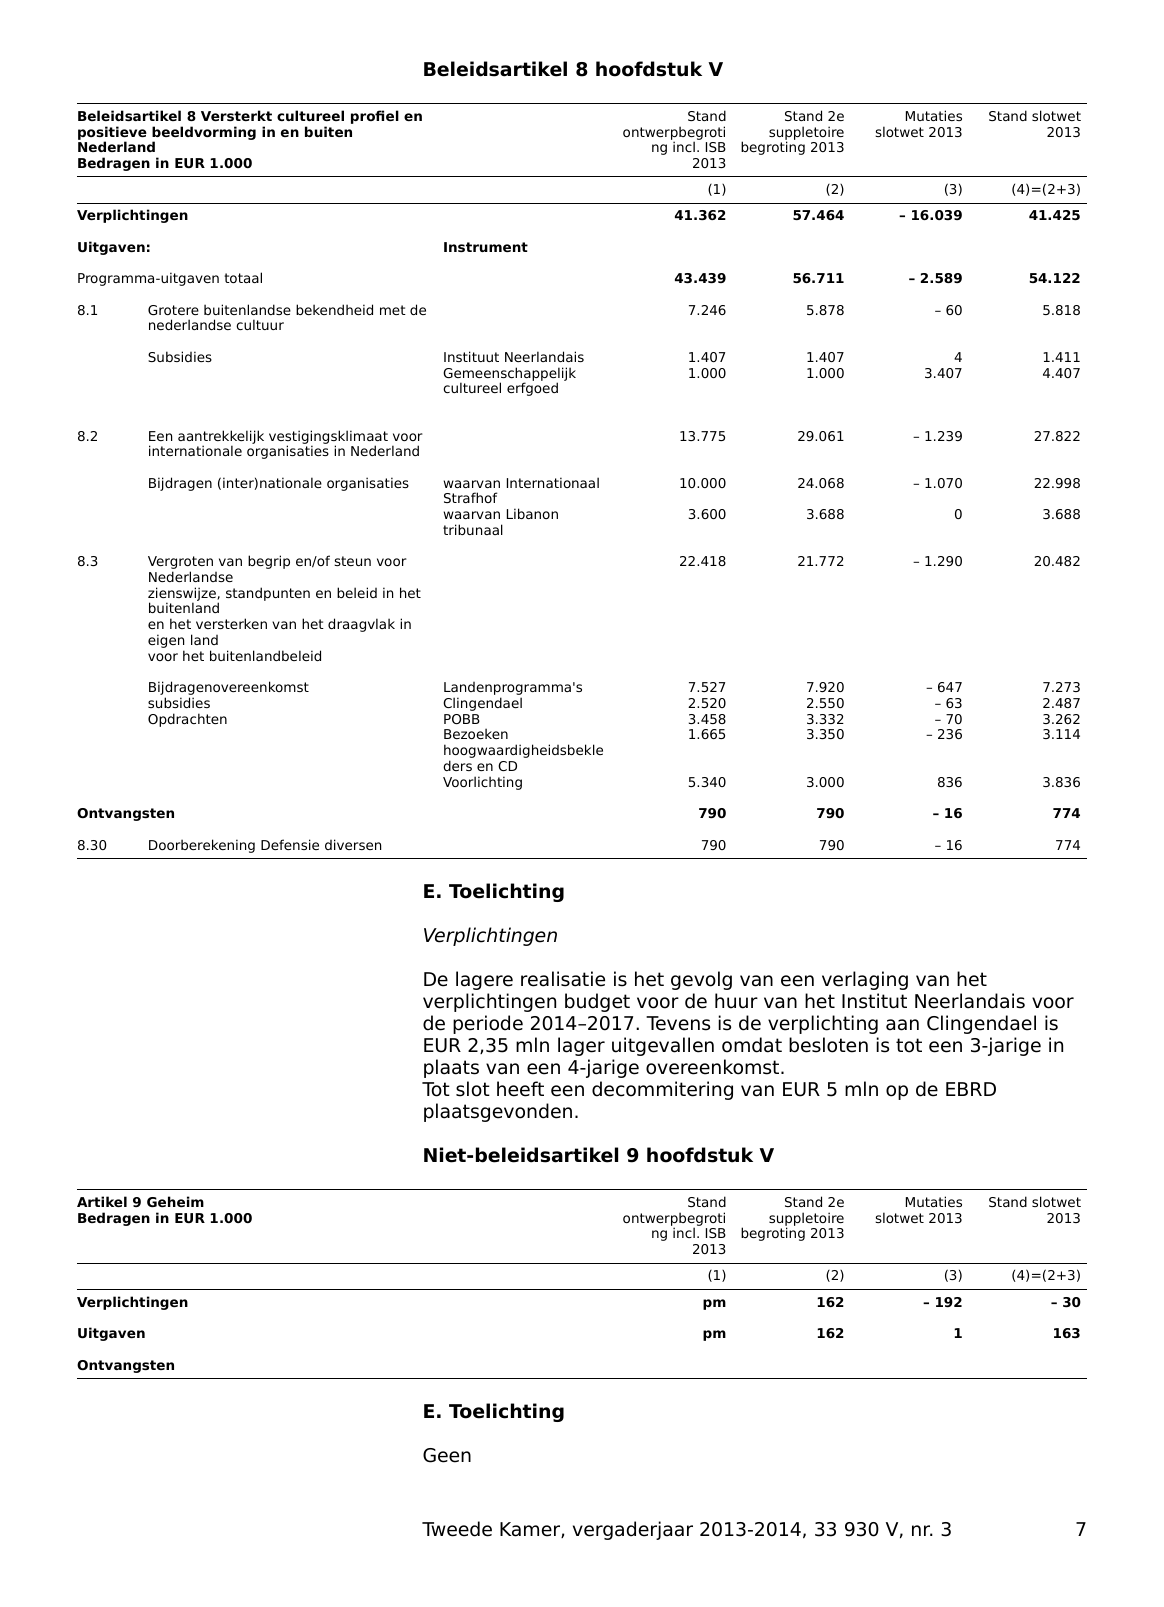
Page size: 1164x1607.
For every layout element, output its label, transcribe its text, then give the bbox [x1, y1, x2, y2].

table_cell [77, 365, 142, 397]
table_cell [437, 837, 614, 858]
text Geen [422, 1445, 1087, 1467]
table_cell 5.340 [614, 774, 732, 790]
table_cell [142, 664, 437, 680]
table_cell [142, 1310, 614, 1326]
table_cell [77, 790, 142, 806]
table_cell [850, 413, 968, 428]
table_cell pm [614, 1326, 732, 1342]
table_cell [437, 806, 614, 822]
table_cell Uitgaven [77, 1326, 614, 1342]
table_header Stand slotwet 2013 [969, 104, 1087, 176]
table_cell [732, 287, 850, 302]
table_cell (2) [732, 1264, 850, 1289]
table_header Stand 2e suppletoire begroting 2013 [732, 1190, 850, 1262]
table_cell [77, 539, 142, 554]
table_cell Een aantrekkelijk vestigingsklimaat voor internationale organisaties in Nederland [142, 428, 437, 460]
table_cell – 70 [850, 711, 968, 727]
table_cell – 63 [850, 696, 968, 711]
table_cell 20.482 [969, 554, 1087, 664]
table_cell [142, 177, 437, 202]
table_cell Doorberekening Defensie diversen [142, 837, 437, 858]
table_cell 836 [850, 774, 968, 790]
table_cell Verplichtingen [77, 204, 437, 224]
table_cell [142, 1264, 614, 1289]
table_cell 22.998 [969, 476, 1087, 507]
table_cell [437, 413, 614, 428]
table_cell [437, 664, 614, 680]
table_cell 790 [614, 837, 732, 858]
table_cell [77, 1264, 142, 1289]
table_cell – 1.070 [850, 476, 968, 507]
table_cell 24.068 [732, 476, 850, 507]
table_cell 2.550 [732, 696, 850, 711]
table_cell 41.425 [969, 204, 1087, 224]
table_cell [77, 460, 142, 476]
table_cell – 16.039 [850, 204, 968, 224]
table_cell [614, 334, 732, 350]
table_cell [614, 460, 732, 476]
table_cell [77, 774, 142, 790]
table_cell [77, 255, 142, 271]
table_cell 3.262 [969, 711, 1087, 727]
table_cell 54.122 [969, 271, 1087, 287]
table_cell 13.775 [614, 428, 732, 460]
table_cell 8.30 [77, 837, 142, 858]
subtitle E. Toelichting [422, 1401, 1087, 1423]
table_cell [732, 1357, 850, 1378]
table_cell [732, 240, 850, 255]
table_cell – 1.239 [850, 428, 968, 460]
table_cell 162 [732, 1290, 850, 1310]
table_cell [437, 204, 614, 224]
table_cell [850, 255, 968, 271]
table_cell 27.822 [969, 428, 1087, 460]
table_cell [850, 460, 968, 476]
table_cell [142, 255, 437, 271]
table_cell – 16 [850, 806, 968, 822]
table_cell [850, 224, 968, 239]
table_cell Ontvangsten [77, 1357, 614, 1378]
table_cell [969, 1357, 1087, 1378]
table_cell [77, 1342, 142, 1357]
table_cell Landenprogramma's [437, 680, 614, 696]
table_cell 162 [732, 1326, 850, 1342]
table_cell 3.000 [732, 774, 850, 790]
table_cell [77, 397, 142, 413]
table_cell [614, 240, 732, 255]
table_cell [732, 334, 850, 350]
table_cell [732, 1310, 850, 1326]
table_cell [77, 696, 142, 711]
table_cell [732, 224, 850, 239]
table_cell 4.407 [969, 365, 1087, 397]
subtitle Beleidsartikel 8 hoofdstuk V [422, 59, 1087, 81]
table_cell 3.600 [614, 507, 732, 538]
table_cell [77, 727, 142, 774]
table_cell [732, 539, 850, 554]
table_cell Verplichtingen [77, 1290, 614, 1310]
table_cell [142, 365, 437, 397]
table_cell 1 [850, 1326, 968, 1342]
table_header Artikel 9 Geheim Bedragen in EUR 1.000 [77, 1190, 614, 1262]
table_cell [969, 334, 1087, 350]
table_cell 1.411 [969, 350, 1087, 365]
table_cell [969, 240, 1087, 255]
table_cell [142, 334, 437, 350]
table_cell – 60 [850, 303, 968, 334]
table_cell [437, 397, 614, 413]
table_cell [77, 1310, 142, 1326]
table_cell [732, 413, 850, 428]
table_cell – 16 [850, 837, 968, 858]
table_cell [850, 822, 968, 837]
table_cell [732, 397, 850, 413]
table_cell [850, 790, 968, 806]
table_cell [437, 822, 614, 837]
table_cell (4)=(2+3) [969, 177, 1087, 202]
table_cell 7.273 [969, 680, 1087, 696]
table_cell [969, 539, 1087, 554]
table_cell [732, 822, 850, 837]
table_cell [614, 287, 732, 302]
table_cell [614, 397, 732, 413]
table_cell [437, 539, 614, 554]
table_cell 8.1 [77, 303, 142, 334]
table_cell pm [614, 1290, 732, 1310]
table_cell [969, 790, 1087, 806]
text De lagere realisatie is het gevolg van een verlaging van het verplichtingen budget voor de huur van het Institut Neerlandais voor de periode 2014–2017. Tevens is de verplichting aan Clingendael is EUR 2,35 mln lager uitgevallen omdat besloten is tot een 3-jarige in plaats van een 4-jarige overeenkomst. [422, 969, 1087, 1079]
table_cell 0 [850, 507, 968, 538]
table_cell 7.920 [732, 680, 850, 696]
table_cell – 30 [969, 1290, 1087, 1310]
table_cell [614, 664, 732, 680]
table_cell Voorlichting [437, 774, 614, 790]
table_cell [969, 255, 1087, 271]
table_cell [850, 1310, 968, 1326]
table_cell [142, 822, 437, 837]
table_cell [77, 334, 142, 350]
table_cell (2) [732, 177, 850, 202]
table_cell 3.836 [969, 774, 1087, 790]
table_cell [614, 1342, 732, 1357]
table_cell 3.350 [732, 727, 850, 774]
table_cell [142, 460, 437, 476]
table_cell [77, 664, 142, 680]
table_cell 790 [732, 837, 850, 858]
table_cell [77, 350, 142, 365]
table_cell 790 [732, 806, 850, 822]
table_cell (4)=(2+3) [969, 1264, 1087, 1289]
table_cell – 647 [850, 680, 968, 696]
table_cell [614, 790, 732, 806]
table_cell – 236 [850, 727, 968, 774]
table_cell Opdrachten [142, 711, 437, 727]
table_cell Gemeenschappelijk cultureel erfgoed [437, 365, 614, 397]
table_cell 1.000 [614, 365, 732, 397]
table_cell Bijdragen (inter)nationale organisaties [142, 476, 437, 507]
table_cell (3) [850, 1264, 968, 1289]
subtitle Niet-beleidsartikel 9 hoofdstuk V [422, 1145, 1087, 1167]
table_cell 3.114 [969, 727, 1087, 774]
table_cell [969, 822, 1087, 837]
table_cell 29.061 [732, 428, 850, 460]
table_cell [142, 397, 437, 413]
table_cell [850, 1357, 968, 1378]
table_cell [437, 790, 614, 806]
table_header Mutaties slotwet 2013 [850, 1190, 968, 1262]
table_cell [142, 287, 437, 302]
table_cell [77, 507, 142, 538]
table_cell [437, 271, 614, 287]
table_cell 10.000 [614, 476, 732, 507]
table_cell 2.520 [614, 696, 732, 711]
table_header Stand ontwerpbegroting incl. ISB 2013 [614, 104, 732, 176]
table_cell [614, 1310, 732, 1326]
table_cell 7.246 [614, 303, 732, 334]
table_cell [732, 664, 850, 680]
table_cell 5.878 [732, 303, 850, 334]
table_cell [437, 303, 614, 334]
table_cell [77, 413, 142, 428]
table_header Stand 2e suppletoire begroting 2013 [732, 104, 850, 176]
table_header Beleidsartikel 8 Versterkt cultureel profiel en positieve beeldvorming in en buiten Nederland Bedragen in EUR 1.000 [77, 104, 437, 176]
table_cell 3.458 [614, 711, 732, 727]
table_cell 3.688 [732, 507, 850, 538]
table_cell 8.3 [77, 554, 142, 664]
table_cell [614, 539, 732, 554]
table_cell 43.439 [614, 271, 732, 287]
table_cell 57.464 [732, 204, 850, 224]
table_cell [969, 460, 1087, 476]
table_header Mutaties slotwet 2013 [850, 104, 968, 176]
table_cell 163 [969, 1326, 1087, 1342]
table_cell [969, 1342, 1087, 1357]
table_cell [437, 428, 614, 460]
table_cell [850, 1342, 968, 1357]
table_cell [969, 397, 1087, 413]
table_cell [614, 1357, 732, 1378]
table_cell 3.332 [732, 711, 850, 727]
table_cell 1.000 [732, 365, 850, 397]
table_cell Clingendael [437, 696, 614, 711]
table_cell [732, 790, 850, 806]
table_cell [437, 334, 614, 350]
table_cell 1.407 [732, 350, 850, 365]
table_cell [850, 664, 968, 680]
table_cell [969, 1310, 1087, 1326]
table_cell [969, 224, 1087, 239]
table_cell [437, 177, 614, 202]
table_cell 3.407 [850, 365, 968, 397]
text Tot slot heeft een decommitering van EUR 5 mln op de EBRD plaatsgevonden. [422, 1079, 1087, 1123]
table_header Stand ontwerpbegroting incl. ISB 2013 [614, 1190, 732, 1262]
table_cell (1) [614, 1264, 732, 1289]
table_cell [77, 287, 142, 302]
table_cell Grotere buitenlandse bekendheid met de nederlandse cultuur [142, 303, 437, 334]
table_cell Programma-uitgaven totaal [77, 271, 437, 287]
table_cell 774 [969, 837, 1087, 858]
table_cell [614, 224, 732, 239]
table_cell Instrument [437, 240, 614, 255]
table_cell [850, 397, 968, 413]
table_cell [142, 774, 437, 790]
table_cell 1.665 [614, 727, 732, 774]
subtitle Verplichtingen [422, 925, 1087, 947]
table_cell [614, 822, 732, 837]
table_cell [77, 224, 142, 239]
table_cell [969, 413, 1087, 428]
table_cell Vergroten van begrip en/of steun voor Nederlandse zienswijze, standpunten en beleid in het buitenland en het versterken van het draagvlak in eigen land voor het buitenlandbeleid [142, 554, 437, 664]
table_cell Instituut Neerlandais [437, 350, 614, 365]
table_cell Bijdragenovereenkomst [142, 680, 437, 696]
table_cell [142, 413, 437, 428]
table_cell – 192 [850, 1290, 968, 1310]
table_cell [77, 822, 142, 837]
subtitle E. Toelichting [422, 881, 1087, 903]
table_cell – 1.290 [850, 554, 968, 664]
table_cell 774 [969, 806, 1087, 822]
table_cell 21.772 [732, 554, 850, 664]
table_cell Ontvangsten [77, 806, 437, 822]
table_cell (1) [614, 177, 732, 202]
table_cell [969, 664, 1087, 680]
table_cell [437, 460, 614, 476]
table_cell [77, 177, 142, 202]
table_cell Uitgaven: [77, 240, 437, 255]
table_cell [850, 539, 968, 554]
table_cell [732, 255, 850, 271]
table_cell [614, 255, 732, 271]
table_cell 56.711 [732, 271, 850, 287]
table_cell [77, 711, 142, 727]
table_cell 1.407 [614, 350, 732, 365]
table_cell 41.362 [614, 204, 732, 224]
table_cell [850, 287, 968, 302]
table_cell 8.2 [77, 428, 142, 460]
table_cell [437, 554, 614, 664]
table_cell [437, 255, 614, 271]
table_cell 22.418 [614, 554, 732, 664]
table_cell 3.688 [969, 507, 1087, 538]
table_cell [437, 287, 614, 302]
table_cell [437, 224, 614, 239]
table_cell waarvan Internationaal Strafhof [437, 476, 614, 507]
table_cell [142, 727, 437, 774]
table_cell – 2.589 [850, 271, 968, 287]
table_cell 2.487 [969, 696, 1087, 711]
table_cell [732, 460, 850, 476]
table_cell [142, 507, 437, 538]
table_cell POBB [437, 711, 614, 727]
table_cell [969, 287, 1087, 302]
table_cell [732, 1342, 850, 1357]
table_cell [142, 224, 437, 239]
table_cell [850, 240, 968, 255]
table_header [437, 104, 614, 176]
table_cell [77, 476, 142, 507]
table_header Stand slotwet 2013 [969, 1190, 1087, 1262]
table_cell [850, 334, 968, 350]
table_cell Subsidies [142, 350, 437, 365]
table_cell [142, 539, 437, 554]
table_cell (3) [850, 177, 968, 202]
table_cell 4 [850, 350, 968, 365]
table_cell subsidies [142, 696, 437, 711]
table_cell 5.818 [969, 303, 1087, 334]
table_cell waarvan Libanon tribunaal [437, 507, 614, 538]
table_cell Bezoeken hoogwaardigheidsbekleders en CD [437, 727, 614, 774]
table_cell 7.527 [614, 680, 732, 696]
table_cell 790 [614, 806, 732, 822]
table_cell [614, 413, 732, 428]
table_cell [142, 790, 437, 806]
table_cell [142, 1342, 614, 1357]
table_cell [77, 680, 142, 696]
